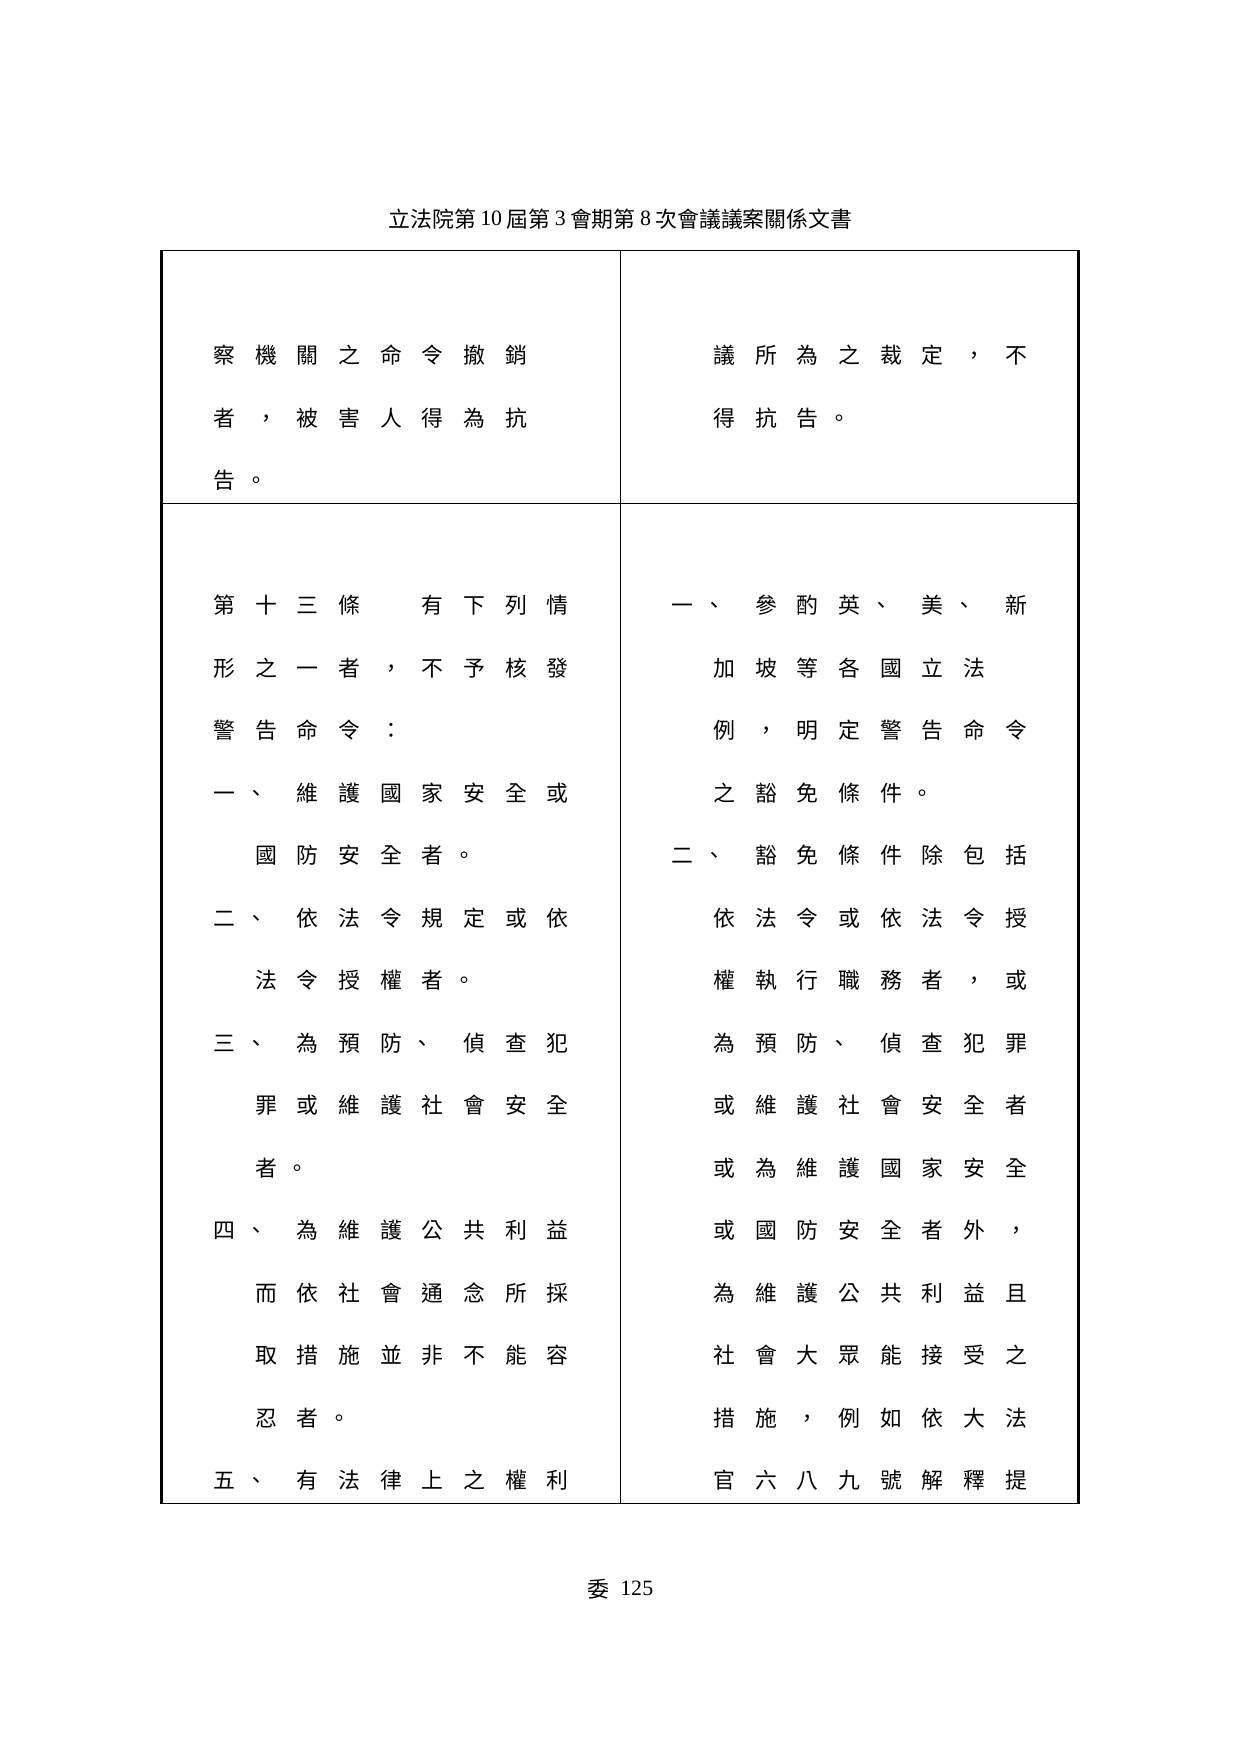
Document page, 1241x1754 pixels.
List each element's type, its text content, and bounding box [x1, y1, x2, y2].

table_cell 第十三條 有下列情形之一者，不予核發警告命令： 一、維護國家安全或國防安全者。 二、依法令規定或依法令授權者。 三、為預防、偵查犯罪或維護社會安全者。 四、為維護公共利益而依社會通念所採取措施並非不能容忍者。 五、有法律上之權利 [163, 504, 620, 1503]
table_cell 議所為之裁定，不得抗告。 [621, 251, 1077, 503]
table_cell 察機關之命令撤銷者，被害人得為抗告。 [163, 251, 620, 503]
table_cell 一、參酌英、美、新加坡等各國立法例，明定警告命令之豁免條件。 二、豁免條件除包括依法令或依法令授權執行職務者，或為預防、偵查犯罪或維護社會安全者或為維護國家安全或國防安全者外，為維護公共利益且社會大眾能接受之措施，例如依大法官六八九號解釋提 [621, 504, 1077, 1503]
